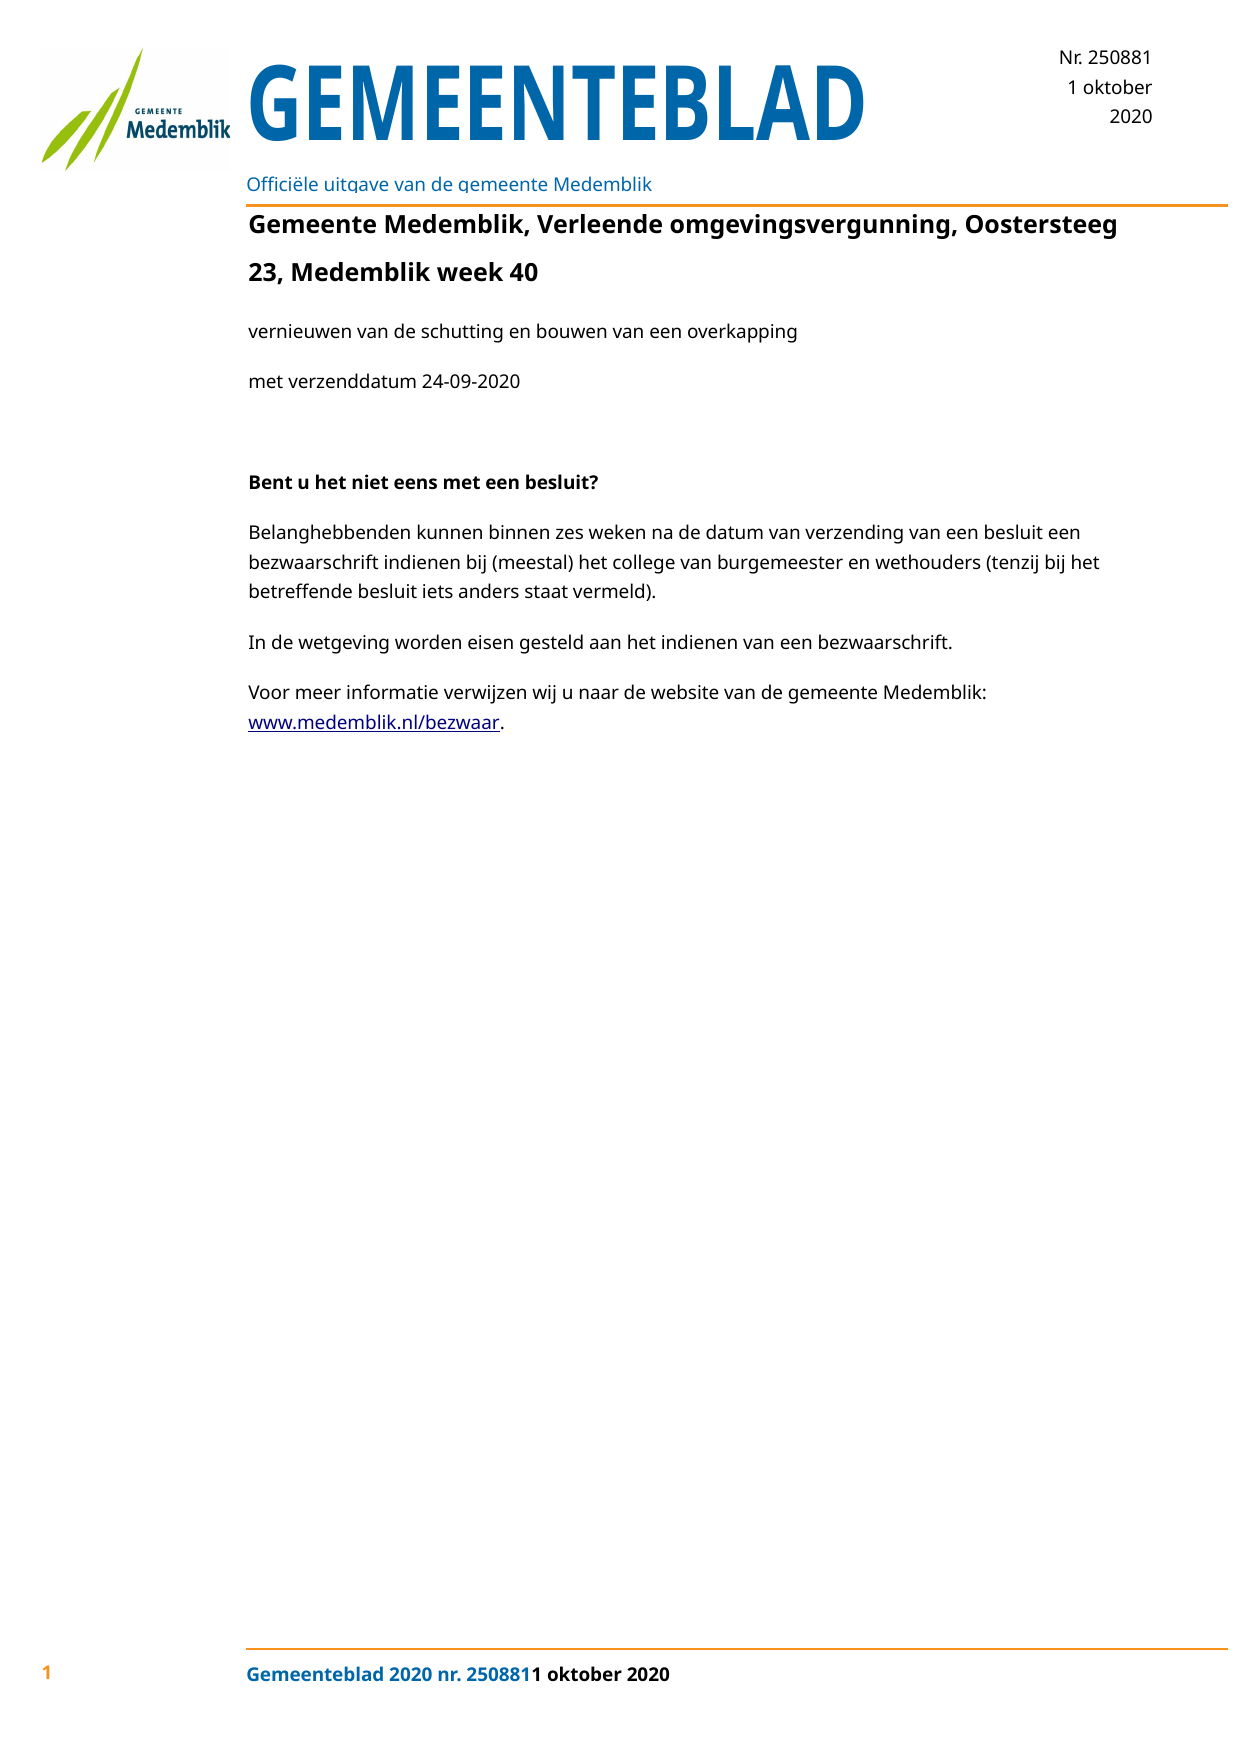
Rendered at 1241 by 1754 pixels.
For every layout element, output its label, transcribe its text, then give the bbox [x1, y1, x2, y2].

picture [41, 47, 231, 172]
text Voor meer informatie verwijzen wij u naar de website van de gemeente Medemblik: www.medemblik.nl/bezwaar. [248, 679, 1152, 735]
text In de wetgeving worden eisen gesteld aan het indienen van een bezwaarschrift. [248, 629, 1152, 655]
text Belanghebbenden kunnen binnen zes weken na de datum van verzending van een besluit een bezwaarschrift indienen bij (meestal) het college van burgemeester en wethouders (tenzij bij het betreffende besluit iets anders staat vermeld). [248, 519, 1152, 604]
text Gemeente Medemblik, Verleende omgevingsvergunning, Oostersteeg 23, Medemblik week 40 [248, 207, 1152, 288]
text vernieuwen van de schutting en bouwen van een overkapping [248, 318, 1152, 344]
text Bent u het niet eens met een besluit? [248, 469, 1152, 495]
text met verzenddatum 24-09-2020 [248, 368, 1152, 394]
